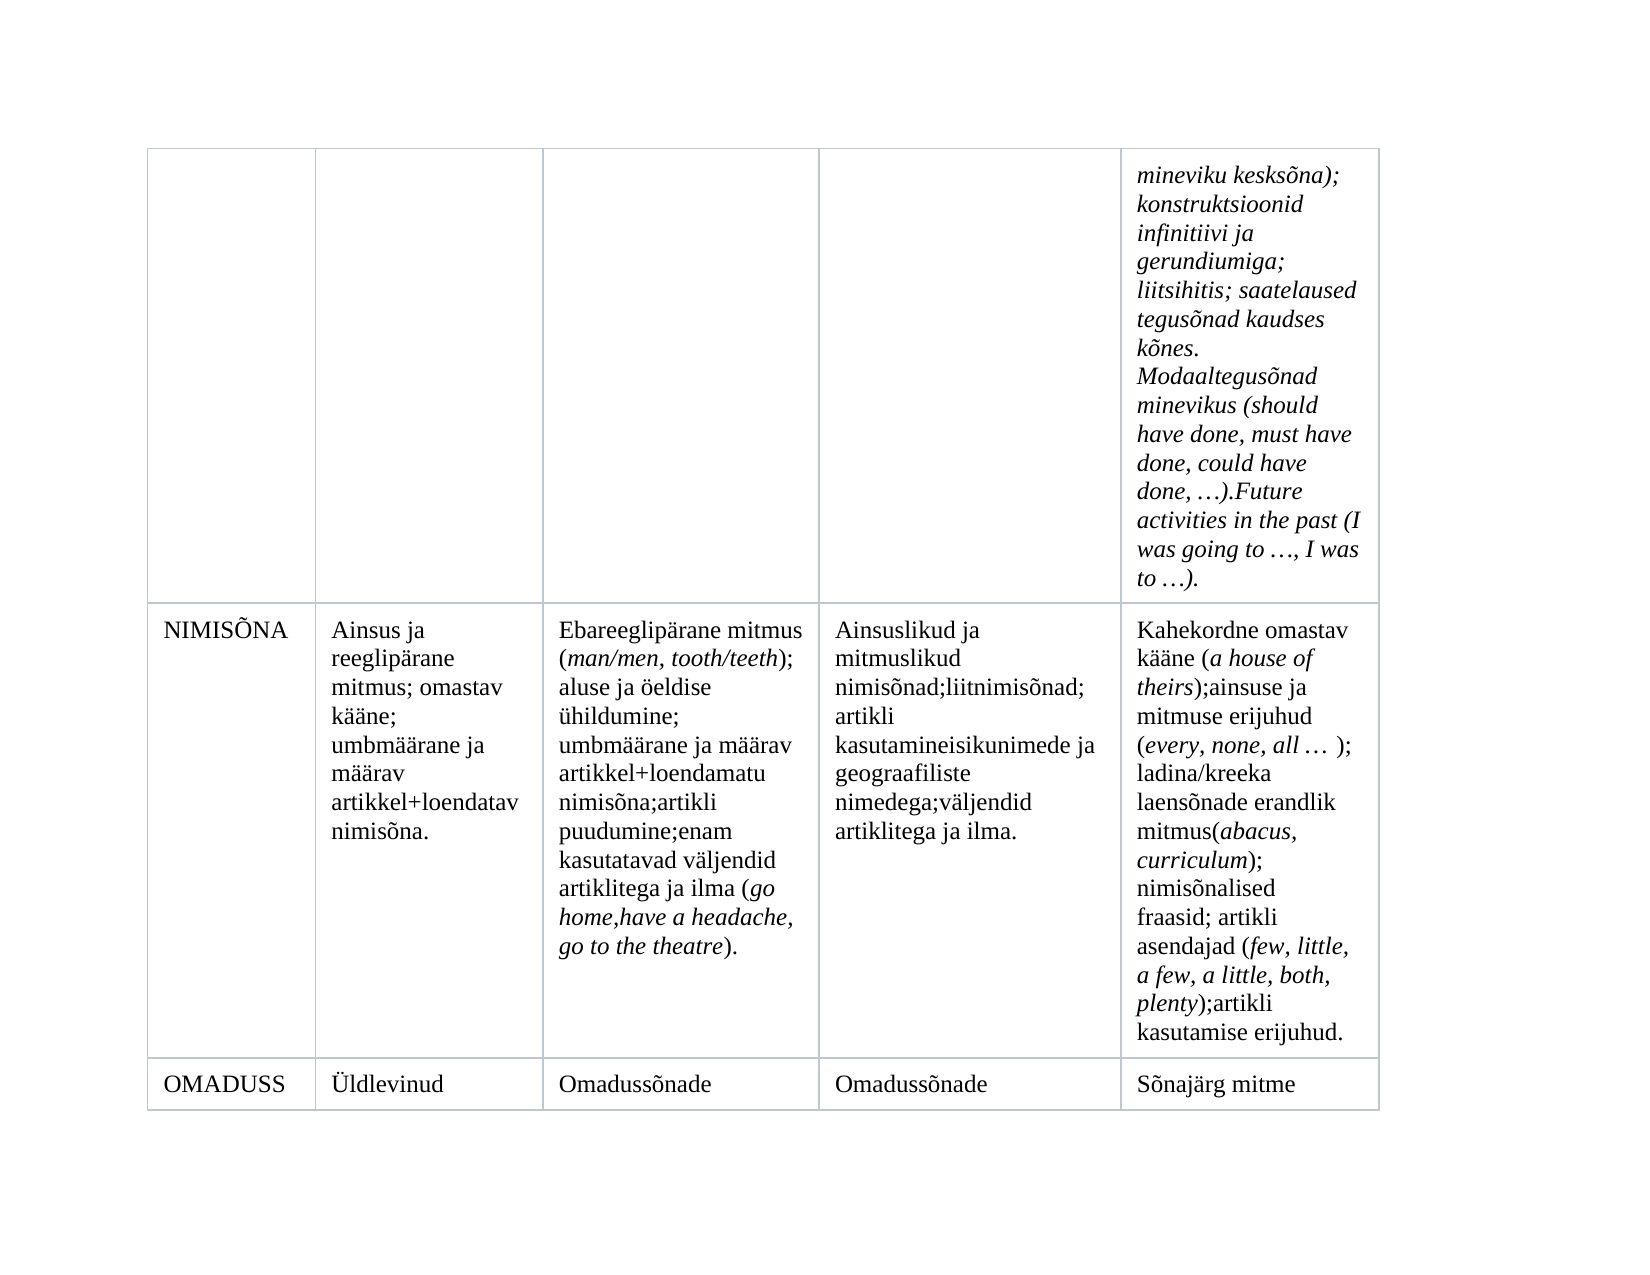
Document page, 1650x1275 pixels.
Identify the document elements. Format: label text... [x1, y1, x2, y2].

table_cell OMADUSS [148, 1059, 315, 1109]
table_cell Ainsuslikud ja mitmuslikud nimisõnad;liitnimisõnad; artikli kasutamineisikunimede ja geograafiliste nimedega;väljendid artiklitega ja ilma. [820, 604, 1120, 1057]
table_cell Sõnajärg mitme [1122, 1059, 1378, 1109]
table_cell Omadussõnade [820, 1059, 1120, 1109]
table_cell [148, 149, 315, 602]
table_cell NIMISÕNA [148, 604, 315, 1057]
table_cell Ainsus ja reeglipärane mitmus; omastav kääne; umbmäärane ja määrav artikkel+loendatav nimisõna. [316, 604, 542, 1057]
table_cell Kahekordne omastav kääne (a house of theirs);ainsuse ja mitmuse erijuhud (every, none, all … ); ladina/kreeka laensõnade erandlik mitmus(abacus, curriculum); nimisõnalised fraasid; artikli asendajad (few, little, a few, a little, both, plenty);artikli kasutamise erijuhud. [1122, 604, 1378, 1057]
table_cell Üldlevinud [316, 1059, 542, 1109]
table_cell mineviku kesksõna); konstruktsioonid infinitiivi ja gerundiumiga; liitsihitis; saatelaused tegusõnad kaudses kõnes. Modaaltegusõnad minevikus (should have done, must have done, could have done, …).Future activities in the past (I was going to …, I was to …). [1122, 149, 1378, 602]
table_cell Ebareeglipärane mitmus (man/men, tooth/teeth); aluse ja öeldise ühildumine; umbmäärane ja määrav artikkel+loendamatu nimisõna;artikli puudumine;enam kasutatavad väljendid artiklitega ja ilma (go home,have a headache, go to the theatre). [544, 604, 818, 1057]
table_cell [544, 149, 818, 602]
table_cell [820, 149, 1120, 602]
table_cell [316, 149, 542, 602]
table_cell Omadussõnade [544, 1059, 818, 1109]
